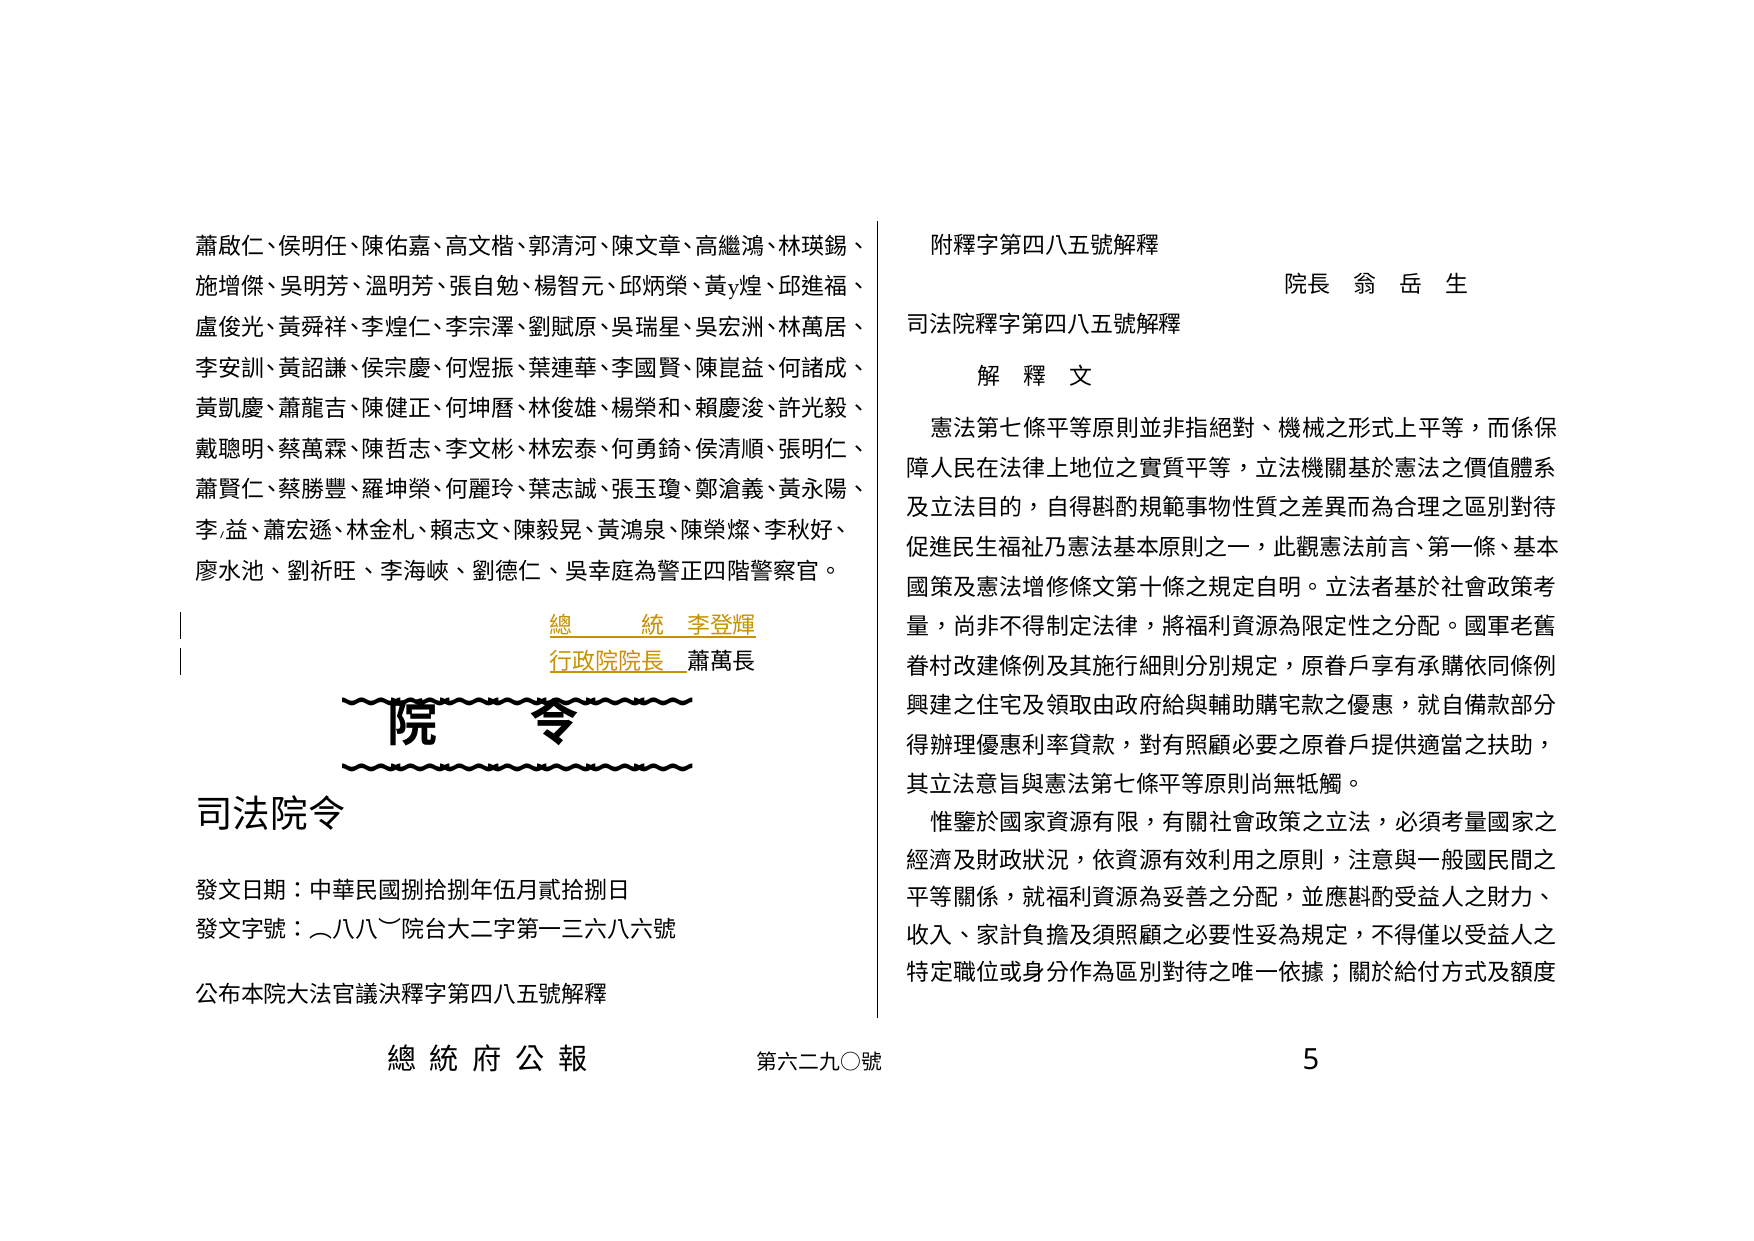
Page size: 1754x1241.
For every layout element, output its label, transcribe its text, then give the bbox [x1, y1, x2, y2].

text 惟鑒於國家資源有限，有關社會政策之立法，必須考量國家之經濟及財政狀況，依資源有效利用之原則，注意與一般國民間之平等關係，就福利資源為妥善之分配，並應斟酌受益人之財力、收入、家計負擔及須照顧之必要性妥為規定，不得僅以受益人之特定職位或身分作為區別對待之唯一依據；關於給付方式及額度 [907, 801, 1559, 988]
text 任命吳國雄、郭明德、吳錦珠、黃秀芬、鄭伊禎、林金城、翁慶華、劉茂欉、吳建忠、陳能仲、楊振漣、饒懷梅、陳嬙瑤、黃建龍、蘇鐘允、劉森澤、曾芳芳、周柏彰、林章釋、顏慧玲、黃永勝、白 理、謝榮原、吳明諺、陳登巧、戴文陣、徐鎰麒、張年寧、吳聖琪、林慧津、江中和、周明慈、張致微、李文福、謝淑真、林鐘成、洪俊龍、柯坤旺、潘民義、陳弘昌、黃政仁、劉麗秀、施坤謨、黃耀武、童永和、許春寶、秦修武、洪麗容、陳福永、李俊元、吳振輝、陳太川、林誌郎、林素容、蕭存正、黃俊彥、黃愛鳳、賴明威、黃春木、高振榮、蔡忠夫、陳志聖、李卓寰、侯國清、莊文政、蔡豐富、林松華、許榮森、呂榮惠、陳清泉、林憲宗、黃國書、鄭明振、吳信瑜、侯閔評、廖永貴、莊丞、林克真、谷懷芝、黃國欽、莊豐首、蕭育偉、甘炎民、張聰洲、盧中能、張清仁、簡政哲、郭明輝、蔡秀娟、黃正宗、游再信、陳建宏、徐志芳、李長滿、丁信雄、蔡燦煌、陳芳鎮、曾逢輝、黃成福、莊琇雯、郭芷綾、張家麟、蕭啟仁、侯明任、陳佑嘉、高文楷、郭清河、陳文章、高繼鴻、林瑛錫、施增傑、吳明芳、溫明芳、張自勉、楊智元、邱炳榮、黃煌、邱進福、盧俊光、黃舜祥、李煌仁、李宗澤、劉賦原、吳瑞星、吳宏洲、林萬居、李安訓、黃詔謙、侯宗慶、何煜振、葉連華、李國賢、陳崑益、何諸成、黃凱慶、蕭龍吉、陳健正、何坤曆、林俊雄、楊榮和、賴慶浚、許光毅、戴聰明、蔡萬霖、陳哲志、李文彬、林宏泰、何勇錡、侯清順、張明仁、蕭賢仁、蔡勝豐、羅坤榮、何麗玲、葉志誠、張玉瓊、鄭滄義、黃永陽、李益、蕭宏遜、林金札、賴志文、陳毅晃、黃鴻泉、陳榮燦、李秋好、廖水池、劉祈旺、李海峽、劉德仁、吳幸庭為警正四階警察官。 [195, 222, 847, 587]
table_cell 院令 [340, 700, 852, 752]
text 發文日期：中華民國捌拾捌年伍月貳拾捌日 [195, 866, 847, 906]
table_cell ﹏﹏﹏﹏﹏﹏﹏ [340, 752, 852, 777]
table_cell [192, 700, 340, 752]
table_header ﹏﹏﹏﹏﹏﹏﹏ [340, 675, 852, 700]
text 公布本院大法官議決釋字第四八五號解釋 [195, 971, 847, 1010]
text 附釋字第四八五號解釋 [907, 222, 1559, 261]
text 院長 翁 岳 生 [907, 261, 1559, 301]
text 總 統 李登輝 [195, 612, 847, 639]
text 憲法第七條平等原則並非指絕對、機械之形式上平等，而係保障人民在法律上地位之實質平等，立法機關基於憲法之價值體系及立法目的，自得斟酌規範事物性質之差異而為合理之區別對待。促進民生福祉乃憲法基本原則之一，此觀憲法前言、第一條、基本國策及憲法增修條文第十條之規定自明。立法者基於社會政策考量，尚非不得制定法律，將福利資源為限定性之分配。國軍老舊眷村改建條例及其施行細則分別規定，原眷戶享有承購依同條例興建之住宅及領取由政府給與輔助購宅款之優惠，就自備款部分得辦理優惠利率貸款，對有照顧必要之原眷戶提供適當之扶助，其立法意旨與憲法第七條平等原則尚無牴觸。 [907, 405, 1559, 801]
text 行政院院長 蕭萬長 [195, 648, 847, 675]
table_header 司法院令 [192, 789, 381, 841]
table_cell [192, 752, 340, 777]
text 解 釋 文 [977, 353, 1559, 392]
text 發文字號：︵八八︶院台大二字第一三六八六號 [195, 906, 847, 946]
text 司法院釋字第四八五號解釋 [907, 301, 1559, 340]
table_header [192, 675, 340, 700]
